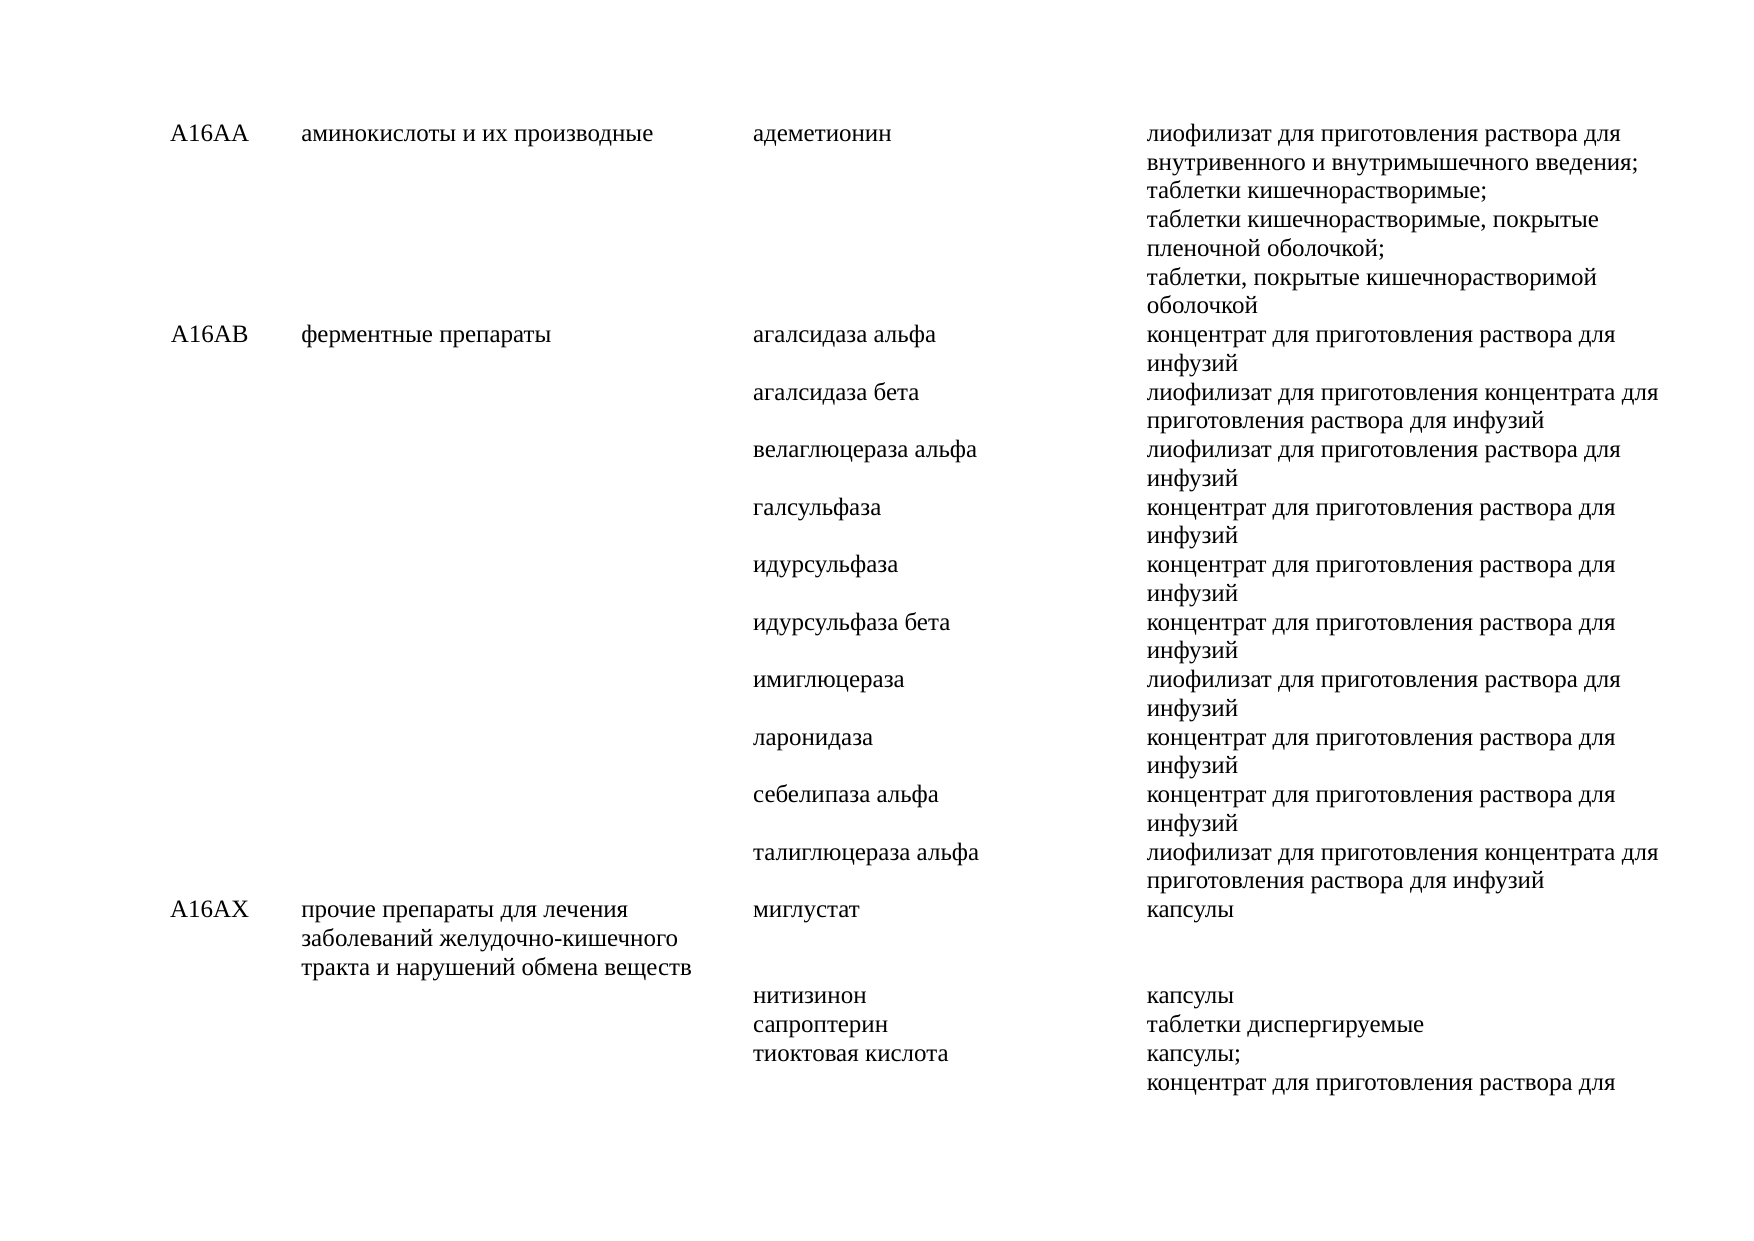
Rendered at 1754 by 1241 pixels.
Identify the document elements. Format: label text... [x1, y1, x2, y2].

table_cell концентрат для приготовления раствора для инфузий [1135, 779, 1704, 837]
table_cell галсульфаза [742, 492, 1135, 549]
table_cell [290, 981, 742, 1009]
table_cell концентрат для приготовления раствора для инфузий [1135, 549, 1704, 607]
table_cell [129, 1009, 290, 1038]
table_cell сапроптерин [742, 1009, 1135, 1038]
table_cell нитизинон [742, 981, 1135, 1009]
table_cell лиофилизат для приготовления концентрата для приготовления раствора для инфузий [1135, 377, 1704, 434]
table_cell велаглюцераза альфа [742, 434, 1135, 492]
table_cell [129, 981, 290, 1009]
table_cell лиофилизат для приготовления раствора для внутривенного и внутримышечного введения; таблетки кишечнорастворимые; таблетки кишечнорастворимые, покрытые пленочной оболочкой; таблетки, покрытые кишечнорастворимой оболочкой [1135, 118, 1704, 319]
table_cell [290, 1009, 742, 1038]
table_cell аминокислоты и их производные [290, 118, 742, 319]
table_cell талиглюцераза альфа [742, 837, 1135, 894]
table_cell лиофилизат для приготовления раствора для инфузий [1135, 664, 1704, 722]
table_cell ларонидаза [742, 722, 1135, 779]
table_cell [290, 837, 742, 894]
table_cell тиоктовая кислота [742, 1038, 1135, 1096]
table_cell миглустат [742, 894, 1135, 981]
table_cell капсулы [1135, 894, 1704, 981]
table_cell концентрат для приготовления раствора для инфузий [1135, 319, 1704, 377]
table_cell [129, 779, 290, 837]
table_cell имиглюцераза [742, 664, 1135, 722]
table_cell агалсидаза бета [742, 377, 1135, 434]
table_cell лиофилизат для приготовления концентрата для приготовления раствора для инфузий [1135, 837, 1704, 894]
table_cell капсулы; концентрат для приготовления раствора для [1135, 1038, 1704, 1096]
table_cell A16AB [129, 319, 290, 779]
table_cell агалсидаза альфа [742, 319, 1135, 377]
table_cell A16AX [129, 894, 290, 981]
table_cell идурсульфаза бета [742, 607, 1135, 664]
table_cell A16AA [129, 118, 290, 319]
table_cell идурсульфаза [742, 549, 1135, 607]
table_cell капсулы [1135, 981, 1704, 1009]
table_cell лиофилизат для приготовления раствора для инфузий [1135, 434, 1704, 492]
table_cell ферментные препараты [290, 319, 742, 779]
table_cell концентрат для приготовления раствора для инфузий [1135, 607, 1704, 664]
table_cell концентрат для приготовления раствора для инфузий [1135, 492, 1704, 549]
table_cell [129, 1038, 290, 1096]
table_cell [129, 837, 290, 894]
table_cell концентрат для приготовления раствора для инфузий [1135, 722, 1704, 779]
table_cell [290, 779, 742, 837]
table_cell адеметионин [742, 118, 1135, 319]
table_cell таблетки диспергируемые [1135, 1009, 1704, 1038]
table_cell [290, 1038, 742, 1096]
table_cell прочие препараты для лечения заболеваний желудочно-кишечного тракта и нарушений обмена веществ [290, 894, 742, 981]
table_cell себелипаза альфа [742, 779, 1135, 837]
